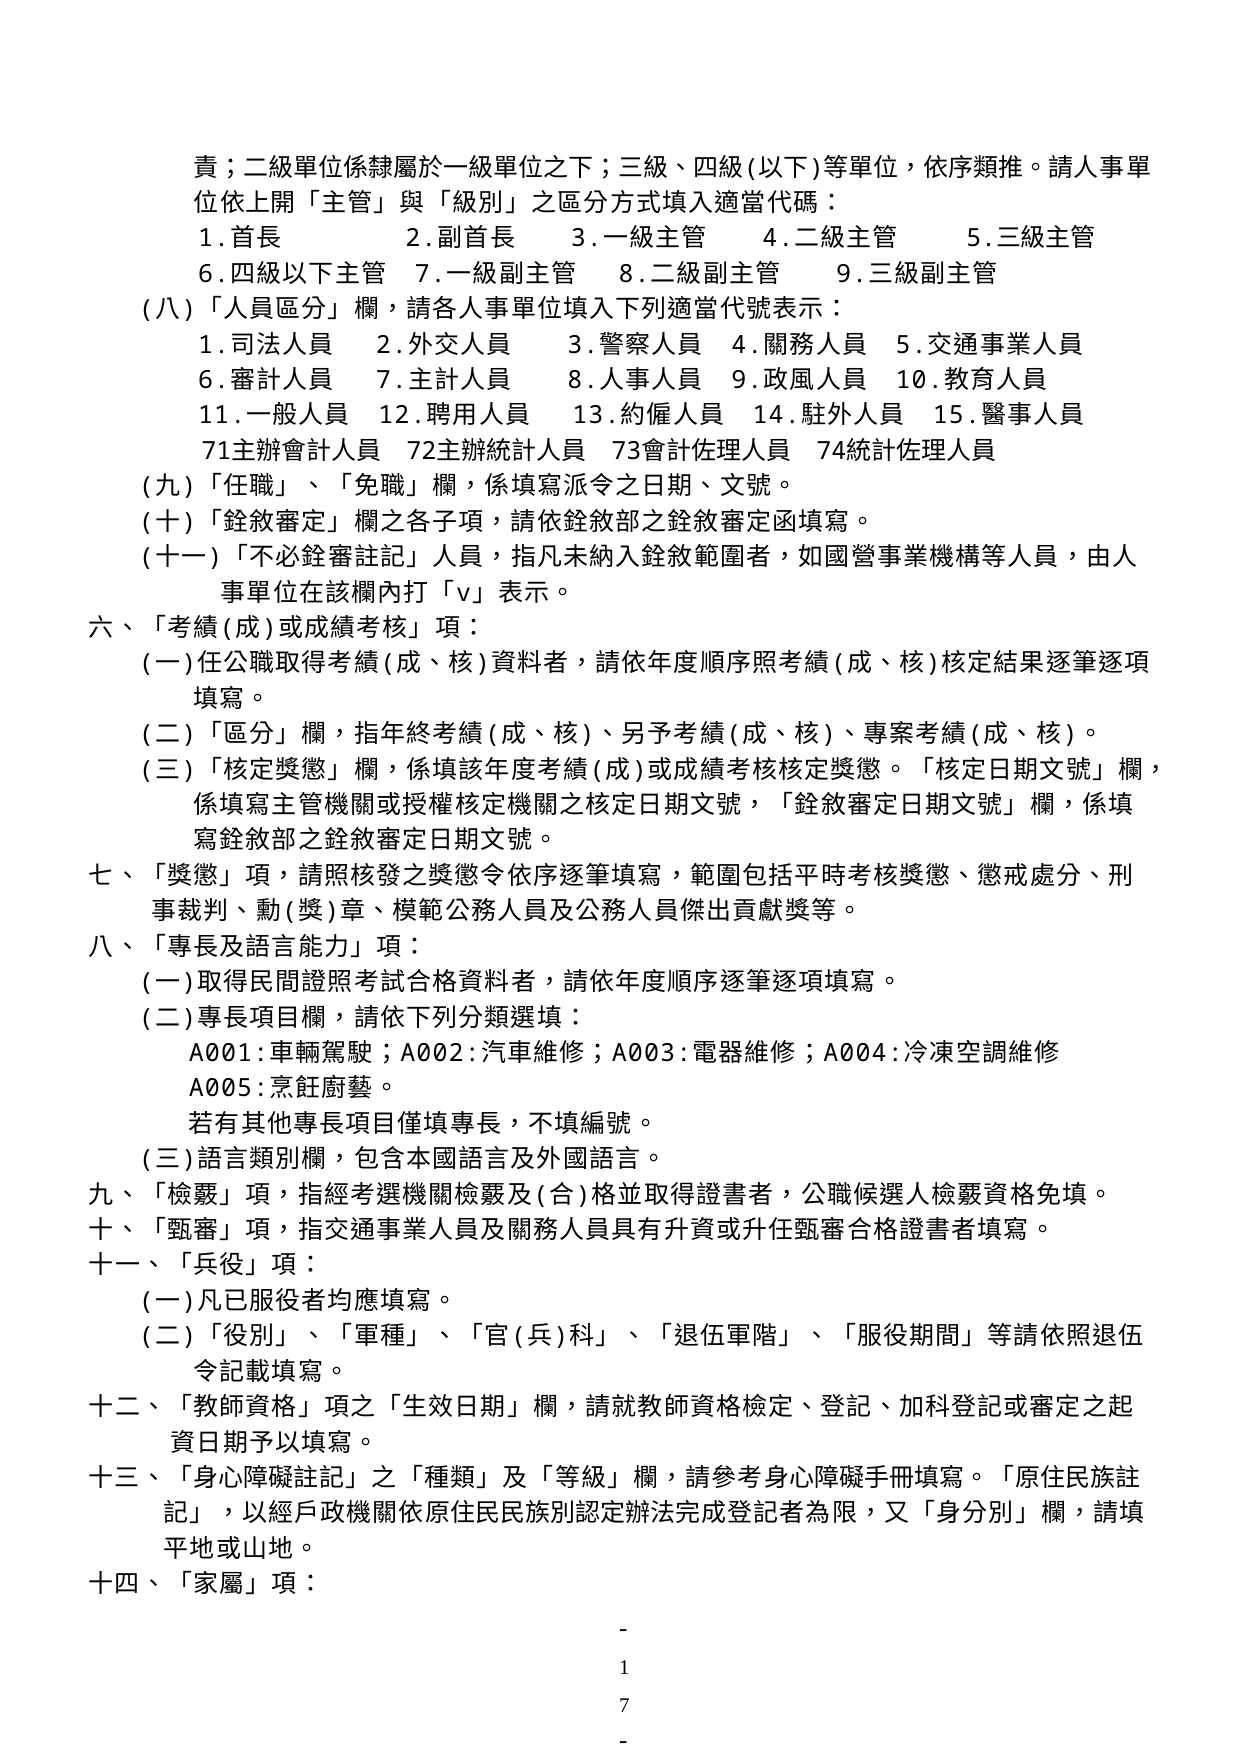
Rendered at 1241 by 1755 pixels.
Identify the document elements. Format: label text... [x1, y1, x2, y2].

text 十二、「教師資格」項之「生效日期」欄，請就教師資格檢定、登記、加科登記或審定之起資日期予以填寫。 [89, 1387, 1152, 1458]
text 11.一般人員 12.聘用人員 13.約僱人員 14.駐外人員 15.醫事人員 [89, 396, 1152, 431]
text A005:烹飪廚藝。 [89, 1068, 1152, 1104]
text (九)「任職」、「免職」欄，係填寫派令之日期、文號。 [139, 466, 1152, 502]
text 八、「專長及語言能力」項： [89, 927, 1152, 962]
text (二)「役別」、「軍種」、「官(兵)科」、「退伍軍階」、「服役期間」等請依照退伍令記載填寫。 [139, 1316, 1152, 1387]
text 十一、「兵役」項： [89, 1246, 1152, 1281]
text 十四、「家屬」項： [89, 1564, 1152, 1600]
text (八)「人員區分」欄，請各人事單位填入下列適當代號表示： [139, 289, 1152, 325]
text (一)任公職取得考績(成、核)資料者，請依年度順序照考績(成、核)核定結果逐筆逐項填寫。 [139, 643, 1152, 714]
text 十、「甄審」項，指交通事業人員及關務人員具有升資或升任甄審合格證書者填寫。 [89, 1210, 1152, 1246]
text 若有其他專長項目僅填專長，不填編號。 [89, 1104, 1152, 1139]
text (二)「區分」欄，指年終考績(成、核)、另予考績(成、核)、專案考績(成、核)。 [139, 714, 1152, 750]
text (二)專長項目欄，請依下列分類選填： [139, 998, 1152, 1033]
text (三)語言類別欄，包含本國語言及外國語言。 [139, 1139, 1152, 1175]
text A001:車輛駕駛；A002:汽車維修；A003:電器維修；A004:冷凍空調維修 [189, 1033, 1152, 1068]
text (一)取得民間證照考試合格資料者，請依年度順序逐筆逐項填寫。 [139, 962, 1152, 998]
text 6.審計人員 7.主計人員 8.人事人員 9.政風人員 10.教育人員 [89, 360, 1152, 396]
text 七、「獎懲」項，請照核發之獎懲令依序逐筆填寫，範圍包括平時考核獎懲、懲戒處分、刑事裁判、勳(獎)章、模範公務人員及公務人員傑出貢獻獎等。 [89, 856, 1152, 927]
text 十三、「身心障礙註記」之「種類」及「等級」欄，請參考身心障礙手冊填寫。「原住民族註記」，以經戶政機關依原住民民族別認定辦法完成登記者為限，又「身分別」欄，請填平地或山地。 [89, 1458, 1152, 1564]
text (七)「主管級別」欄，「主管」指機關組織法、組織通則、組織自治條例、組織規程、組織準則及編制表所置之首長、副首長、行政性幕僚長－秘書長、主任秘書或總核稿秘書、技術性幕僚長－總工程司、主任工程司或總核稿技正，以及內部單位主管、副主管，不含任務編組之職務。另其「級別」之一級、二級、三級、四級(以下)等單位層級之分類，係按機關組織法規所成立專責單位（包括業務單位、輔助單位或派出單位等）之行政層級區分，其中一級單位之行政層級並不為其他單位之下，其主管直接對機關首長負責；二級單位係隸屬於一級單位之下；三級、四級(以下)等單位，依序類推。請人事單位依上開「主管」與「級別」之區分方式填入適當代碼： [139, 148, 1152, 218]
text (十一)「不必銓審註記」人員，指凡未納入銓敘範圍者，如國營事業機構等人員，由人事單位在該欄內打「v」表示。 [139, 537, 1152, 608]
text 71主辦會計人員 72主辦統計人員 73會計佐理人員 74統計佐理人員 [89, 431, 1152, 466]
text (十)「銓敘審定」欄之各子項，請依銓敘部之銓敘審定函填寫。 [139, 502, 1152, 537]
text (一)凡已服役者均應填寫。 [139, 1281, 1152, 1316]
text 1.首長 2.副首長 3.一級主管 4.二級主管 5.三級主管 [89, 218, 1152, 254]
text (三)「核定獎懲」欄，係填該年度考績(成)或成績考核核定獎懲。「核定日期文號」欄，係填寫主管機關或授權核定機關之核定日期文號，「銓敘審定日期文號」欄，係填寫銓敘部之銓敘審定日期文號。 [139, 750, 1152, 856]
text 六、「考績(成)或成績考核」項： [89, 608, 1152, 643]
text 6.四級以下主管 7.一級副主管 8.二級副主管 9.三級副主管 [89, 254, 1152, 289]
text 1.司法人員 2.外交人員 3.警察人員 4.關務人員 5.交通事業人員 [89, 325, 1152, 360]
text 九、「檢覈」項，指經考選機關檢覈及(合)格並取得證書者，公職候選人檢覈資格免填。 [89, 1175, 1152, 1210]
